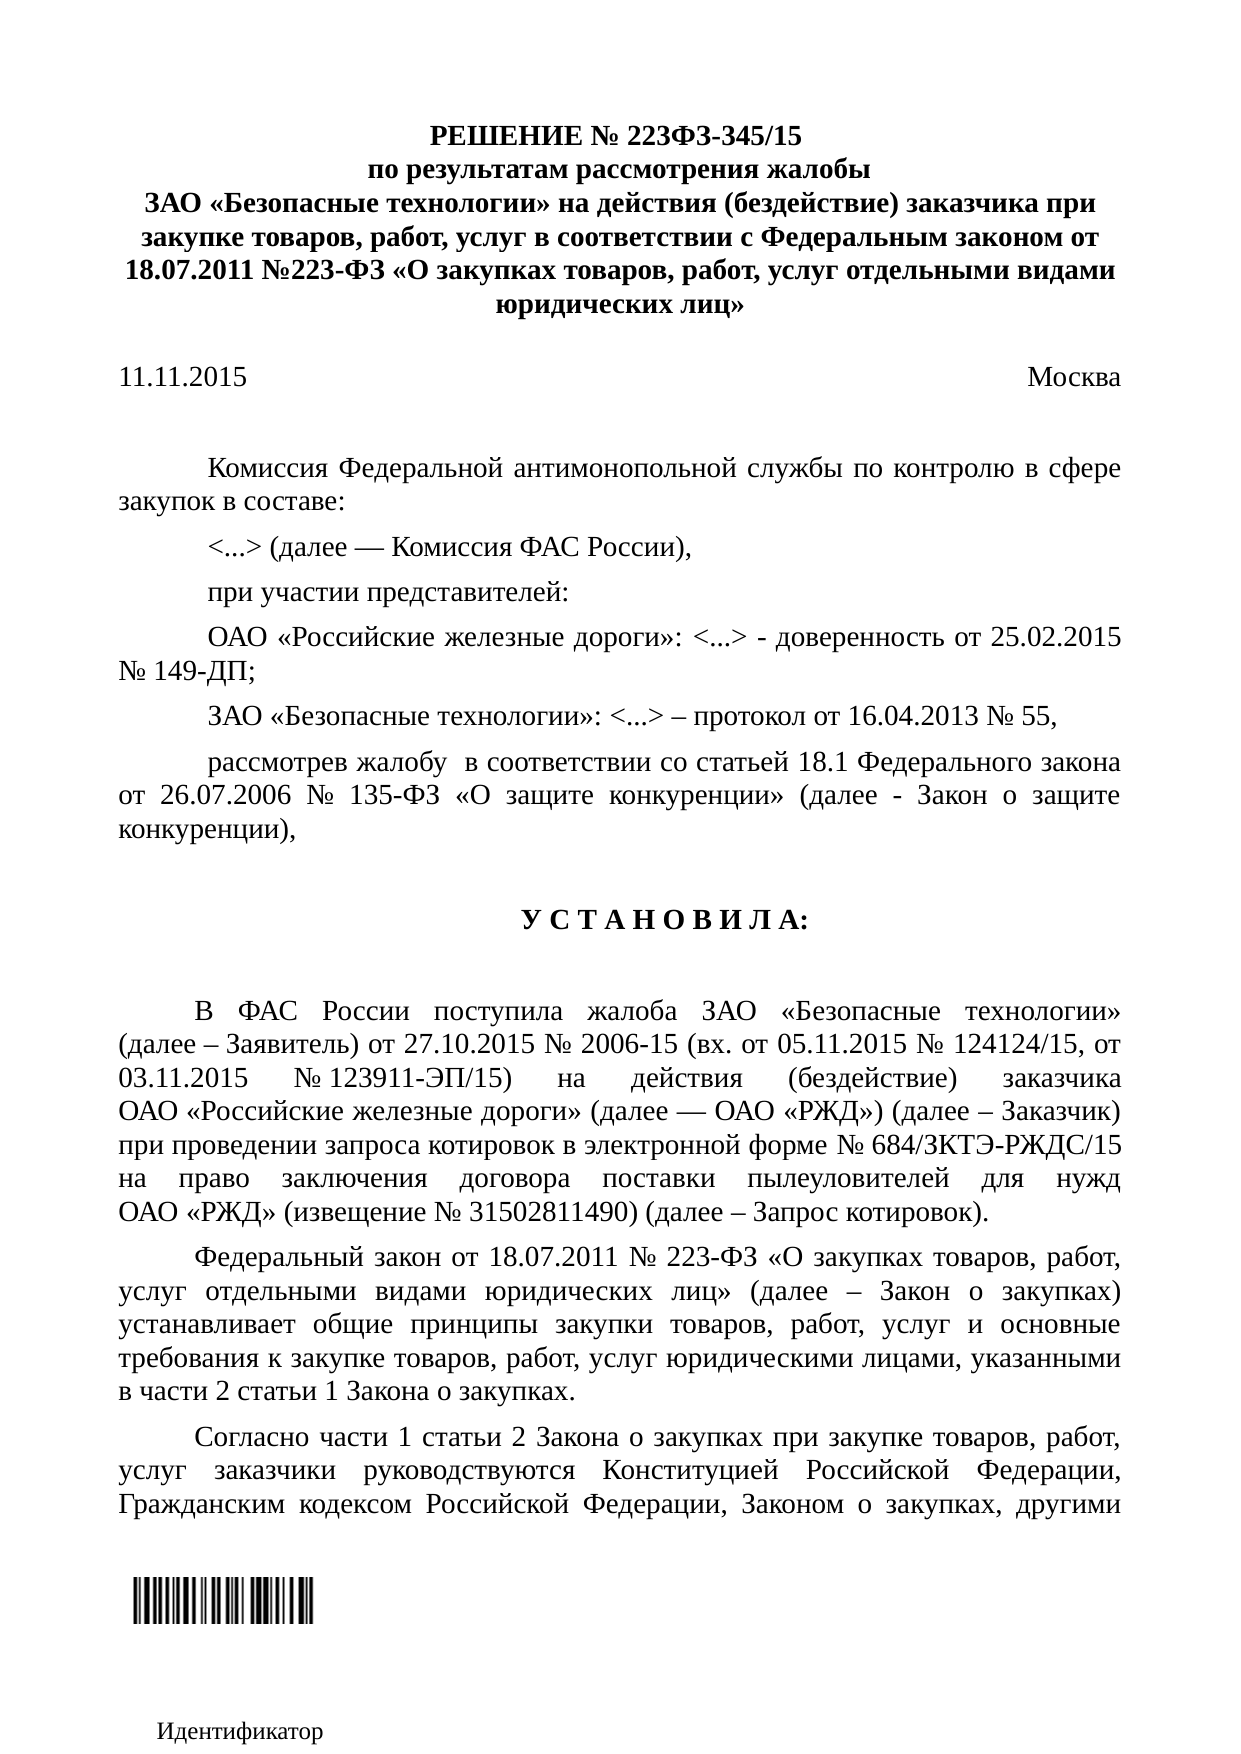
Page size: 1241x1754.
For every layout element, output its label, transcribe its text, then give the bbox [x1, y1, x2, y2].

text В ФАС России поступила жалоба ЗАО «Безопасные технологии» (далее – Заявитель) от 27.10.2015 № 2006-15 (вх. от 05.11.2015 № 124124/15, от 03.11.2015 № 123911-ЭП/15) на действия (бездействие) заказчика ОАО «Российские железные дороги» (далее — ОАО «РЖД») (далее – Заказчик) при проведении запроса котировок в электронной форме № 684/ЗКТЭ‑РЖДС/15 на право заключения договора поставки пылеуловителей для нужд ОАО «РЖД» (извещение № 31502811490) (далее – Запрос котировок). [118, 993, 1122, 1227]
text рассмотрев жалобу в соответствии со статьей 18.1 Федерального закона от 26.07.2006 № 135-ФЗ «О защите конкуренции» (далее - Закон о защите конкуренции), [118, 744, 1122, 844]
text 11.11.2015 Москва [118, 359, 1122, 392]
text Федеральный закон от 18.07.2011 № 223-ФЗ «О закупках товаров, работ, услуг отдельными видами юридических лиц» (далее – Закон о закупках) устанавливает общие принципы закупки товаров, работ, услуг и основные требования к закупке товаров, работ, услуг юридическими лицами, указанными в части 2 статьи 1 Закона о закупках. [118, 1239, 1122, 1407]
text по результатам рассмотрения жалобы ЗАО «Безопасные технологии» на действия (бездействие) заказчика при закупке товаров, работ, услуг в соответствии с Федеральным законом от 18.07.2011 №223-ФЗ «О закупках товаров, работ, услуг отдельными видами юридических лиц» [117, 152, 1122, 319]
picture [118, 1577, 331, 1624]
text при участии представителей: [118, 574, 1122, 608]
text Комиссия Федеральной антимонопольной службы по контролю в сфере закупок в составе: [118, 450, 1122, 517]
text Согласно части 1 статьи 2 Закона о закупках при закупке товаров, работ, услуг заказчики руководствуются Конституцией Российской Федерации, Гражданским кодексом Российской Федерации, Законом о закупках, другими [118, 1419, 1122, 1519]
text ЗАО «Безопасные технологии»: <...> – протокол от 16.04.2013 № 55, [118, 698, 1122, 732]
text <...> (далее — Комиссия ФАС России), [118, 529, 1122, 562]
text ОАО «Российские железные дороги»: <...> - доверенность от 25.02.2015 № 149-ДП; [118, 619, 1122, 687]
text У С Т А Н О В И Л А: [118, 902, 1122, 935]
text РЕШЕНИЕ № 223ФЗ-345/15 [117, 118, 1122, 152]
